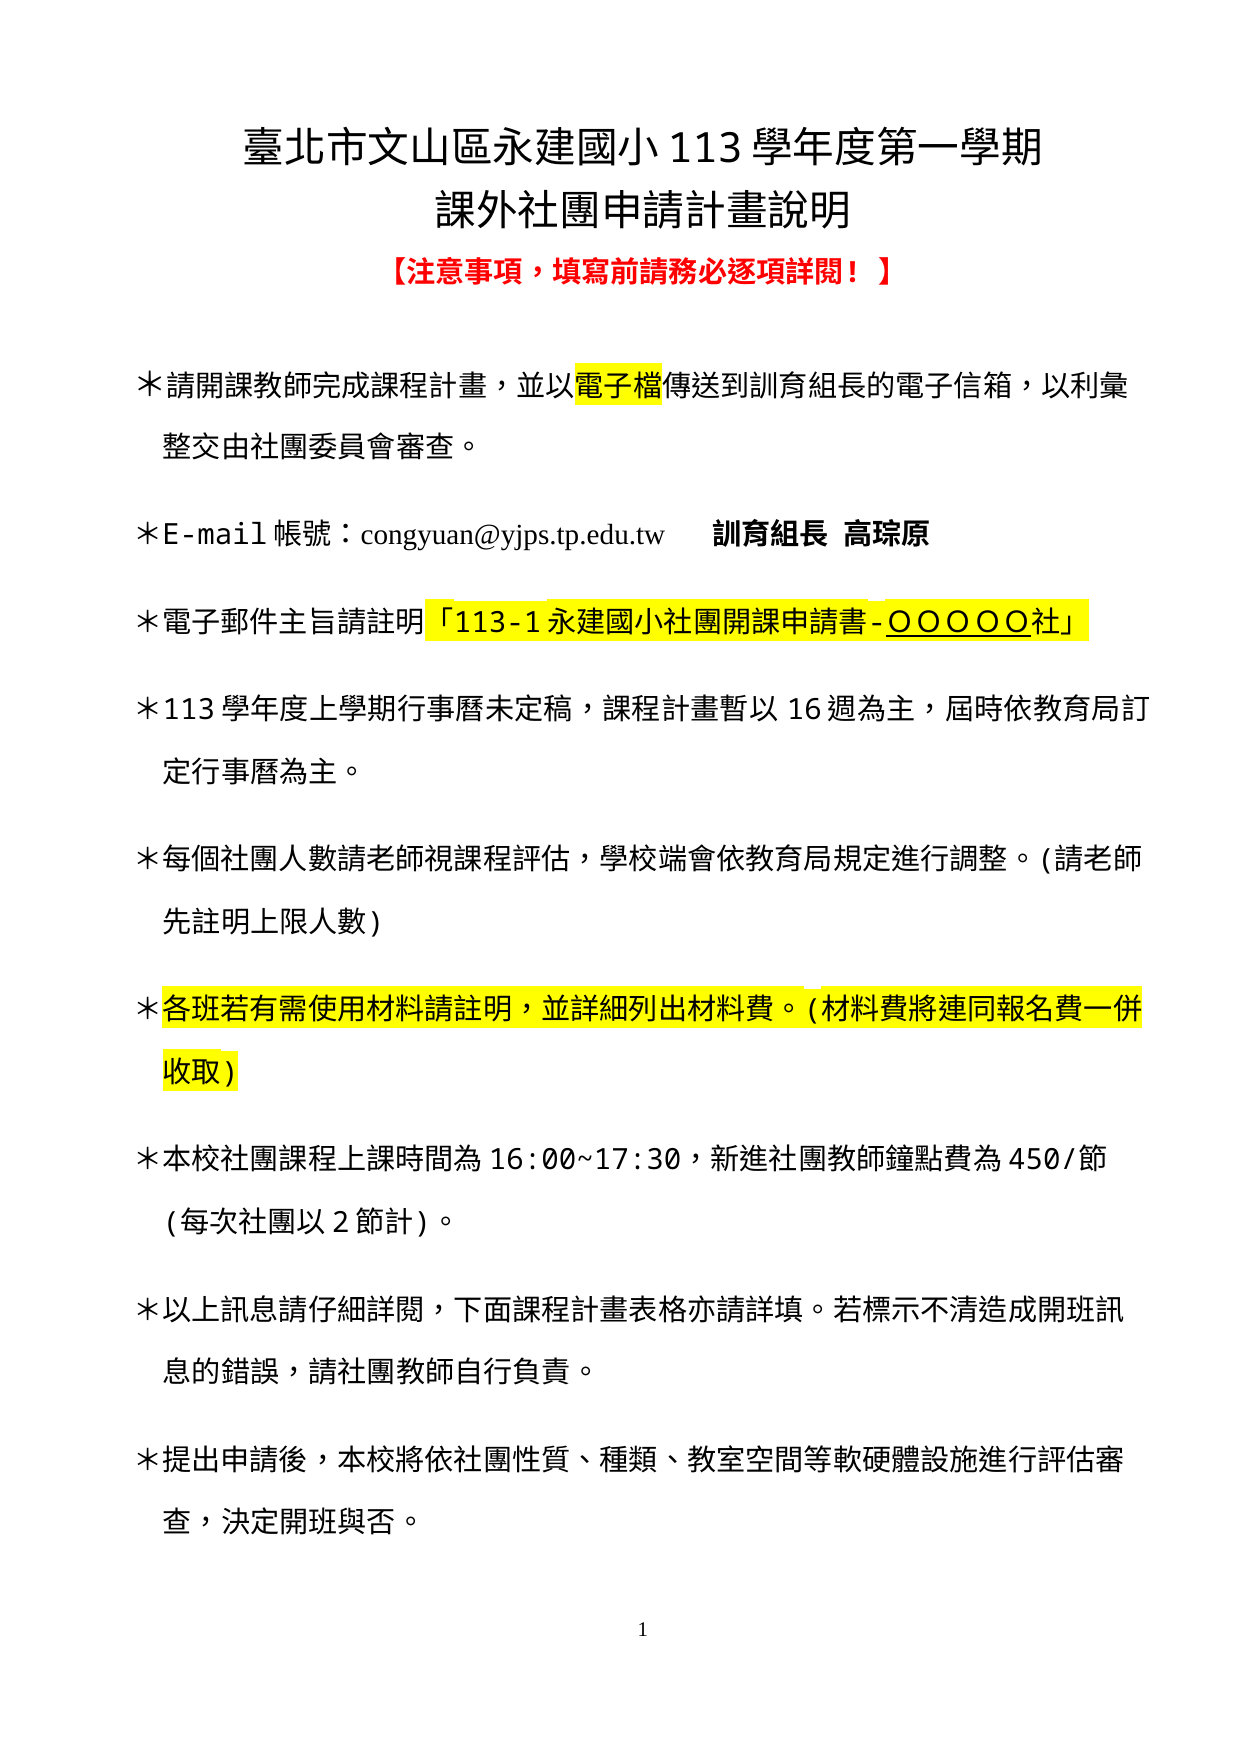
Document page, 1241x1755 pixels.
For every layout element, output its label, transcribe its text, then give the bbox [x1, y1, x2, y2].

text ＊每個社團人數請老師視課程評估，學校端會依教育局規定進行調整。(請老師先註明上限人數) [133, 816, 1152, 941]
text ＊113學年度上學期行事曆未定稿，課程計畫暫以16週為主，屆時依教育局訂定行事曆為主。 [133, 666, 1152, 791]
text ＊請開課教師完成課程計畫，並以電子檔傳送到訓育組長的電子信箱，以利彙整交由社團委員會審查。 [133, 341, 1152, 466]
text 課外社團申請計畫說明 [133, 166, 1152, 228]
text 臺北市文山區永建國小113學年度第一學期 [133, 103, 1152, 166]
text ＊E-mail帳號：congyuan@yjps.tp.edu.tw 訓育組長 高琮原 [133, 491, 1152, 553]
text ＊各班若有需使用材料請註明，並詳細列出材料費。(材料費將連同報名費一併收取) [133, 966, 1152, 1091]
text ＊提出申請後，本校將依社團性質、種類、教室空間等軟硬體設施進行評估審查，決定開班與否。 [133, 1416, 1152, 1541]
text ＊本校社團課程上課時間為16:00~17:30，新進社團教師鐘點費為450/節(每次社團以2節計)。 [133, 1116, 1152, 1241]
text ＊以上訊息請仔細詳閱，下面課程計畫表格亦請詳填。若標示不清造成開班訊息的錯誤，請社團教師自行負責。 [133, 1266, 1152, 1391]
text 【注意事項，填寫前請務必逐項詳閱! 】 [133, 228, 1152, 291]
text ＊電子郵件主旨請註明「113-1永建國小社團開課申請書-ＯＯＯＯＯ社」 [133, 578, 1152, 641]
